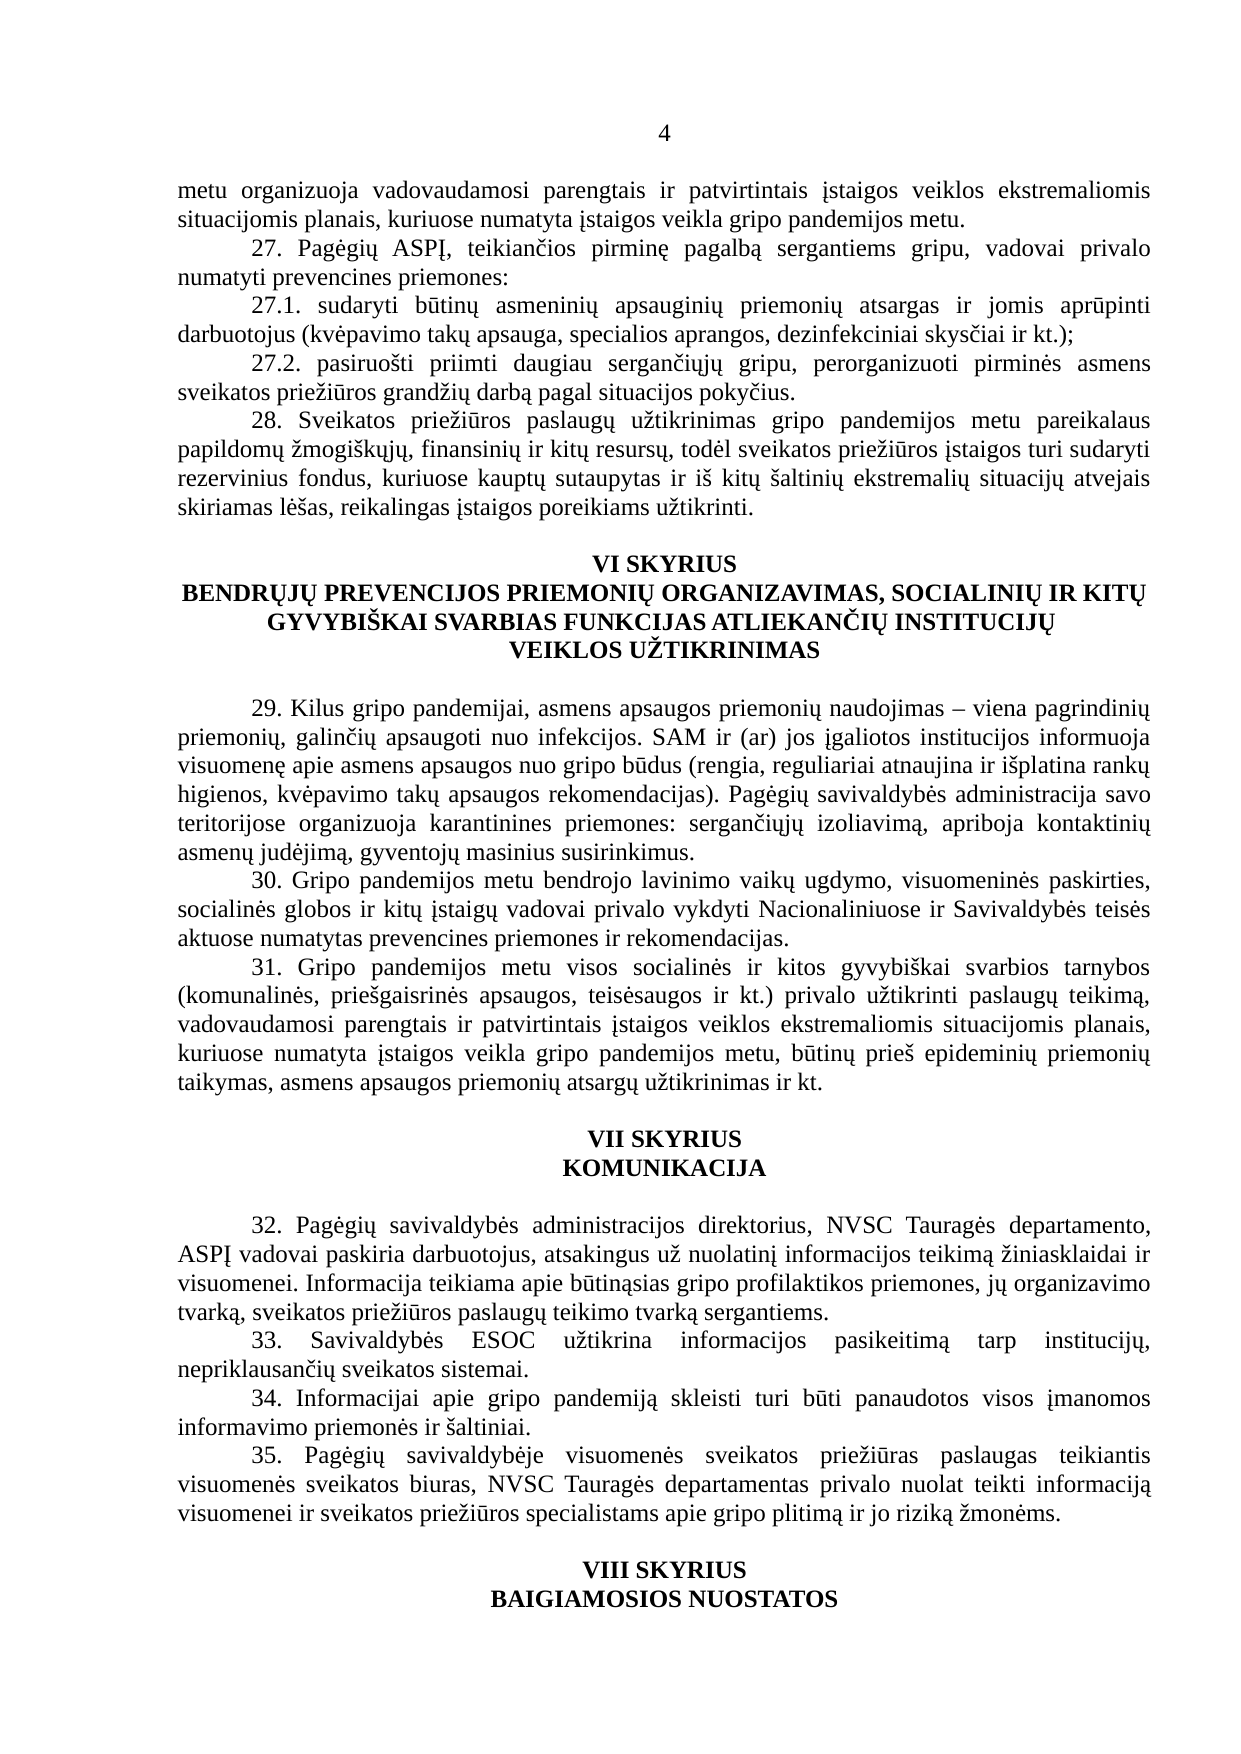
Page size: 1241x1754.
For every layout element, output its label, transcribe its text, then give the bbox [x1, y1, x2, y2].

text VI SKYRIUS [177, 549, 1152, 578]
text 27.2. pasiruošti priimti daugiau sergančiųjų gripu, perorganizuoti pirminės asmens sveikatos priežiūros grandžių darbą pagal situacijos pokyčius. [177, 348, 1152, 406]
text KOMUNIKACIJA [177, 1153, 1152, 1182]
text 27.1. sudaryti būtinų asmeninių apsauginių priemonių atsargas ir jomis aprūpinti darbuotojus (kvėpavimo takų apsauga, specialios aprangos, dezinfekciniai skysčiai ir kt.); [177, 291, 1152, 348]
text VII SKYRIUS [177, 1124, 1152, 1153]
text 34. Informacijai apie gripo pandemiją skleisti turi būti panaudotos visos įmanomos informavimo priemonės ir šaltiniai. [177, 1383, 1152, 1441]
text BAIGIAMOSIOS NUOSTATOS [177, 1584, 1152, 1613]
text 33. Savivaldybės ESOC užtikrina informacijos pasikeitimą tarp institucijų, nepriklausančių sveikatos sistemai. [177, 1326, 1152, 1383]
text VEIKLOS UŽTIKRINIMAS [177, 636, 1152, 664]
text 30. Gripo pandemijos metu bendrojo lavinimo vaikų ugdymo, visuomeninės paskirties, socialinės globos ir kitų įstaigų vadovai privalo vykdyti Nacionaliniuose ir Savivaldybės teisės aktuose numatytas prevencines priemones ir rekomendacijas. [177, 866, 1152, 952]
text 29. Kilus gripo pandemijai, asmens apsaugos priemonių naudojimas – viena pagrindinių priemonių, galinčių apsaugoti nuo infekcijos. SAM ir (ar) jos įgaliotos institucijos informuoja visuomenę apie asmens apsaugos nuo gripo būdus (rengia, reguliariai atnaujina ir išplatina rankų higienos, kvėpavimo takų apsaugos rekomendacijas). Pagėgių savivaldybės administracija savo teritorijose organizuoja karantinines priemones: sergančiųjų izoliavimą, apriboja kontaktinių asmenų judėjimą, gyventojų masinius susirinkimus. [177, 693, 1152, 866]
text 31. Gripo pandemijos metu visos socialinės ir kitos gyvybiškai svarbios tarnybos (komunalinės, priešgaisrinės apsaugos, teisėsaugos ir kt.) privalo užtikrinti paslaugų teikimą, vadovaudamosi parengtais ir patvirtintais įstaigos veiklos ekstremaliomis situacijomis planais, kuriuose numatyta įstaigos veikla gripo pandemijos metu, būtinų prieš epideminių priemonių taikymas, asmens apsaugos priemonių atsargų užtikrinimas ir kt. [177, 952, 1152, 1096]
text 28. Sveikatos priežiūros paslaugų užtikrinimas gripo pandemijos metu pareikalaus papildomų žmogiškųjų, finansinių ir kitų resursų, todėl sveikatos priežiūros įstaigos turi sudaryti rezervinius fondus, kuriuose kauptų sutaupytas ir iš kitų šaltinių ekstremalių situacijų atvejais skiriamas lėšas, reikalingas įstaigos poreikiams užtikrinti. [177, 406, 1152, 521]
text metu organizuoja vadovaudamosi parengtais ir patvirtintais įstaigos veiklos ekstremaliomis situacijomis planais, kuriuose numatyta įstaigos veikla gripo pandemijos metu. [177, 176, 1152, 233]
text 27. Pagėgių ASPĮ, teikiančios pirminę pagalbą sergantiems gripu, vadovai privalo numatyti prevencines priemones: [177, 233, 1152, 291]
text VIII SKYRIUS [177, 1556, 1152, 1584]
text 32. Pagėgių savivaldybės administracijos direktorius, NVSC Tauragės departamento, ASPĮ vadovai paskiria darbuotojus, atsakingus už nuolatinį informacijos teikimą žiniasklaidai ir visuomenei. Informacija teikiama apie būtinąsias gripo profilaktikos priemones, jų organizavimo tvarką, sveikatos priežiūros paslaugų teikimo tvarką sergantiems. [177, 1211, 1152, 1326]
text 35. Pagėgių savivaldybėje visuomenės sveikatos priežiūras paslaugas teikiantis visuomenės sveikatos biuras, NVSC Tauragės departamentas privalo nuolat teikti informaciją visuomenei ir sveikatos priežiūros specialistams apie gripo plitimą ir jo riziką žmonėms. [177, 1441, 1152, 1527]
text BENDRŲJŲ PREVENCIJOS PRIEMONIŲ ORGANIZAVIMAS, SOCIALINIŲ IR KITŲ GYVYBIŠKAI SVARBIAS FUNKCIJAS ATLIEKANČIŲ INSTITUCIJŲ [177, 578, 1152, 636]
